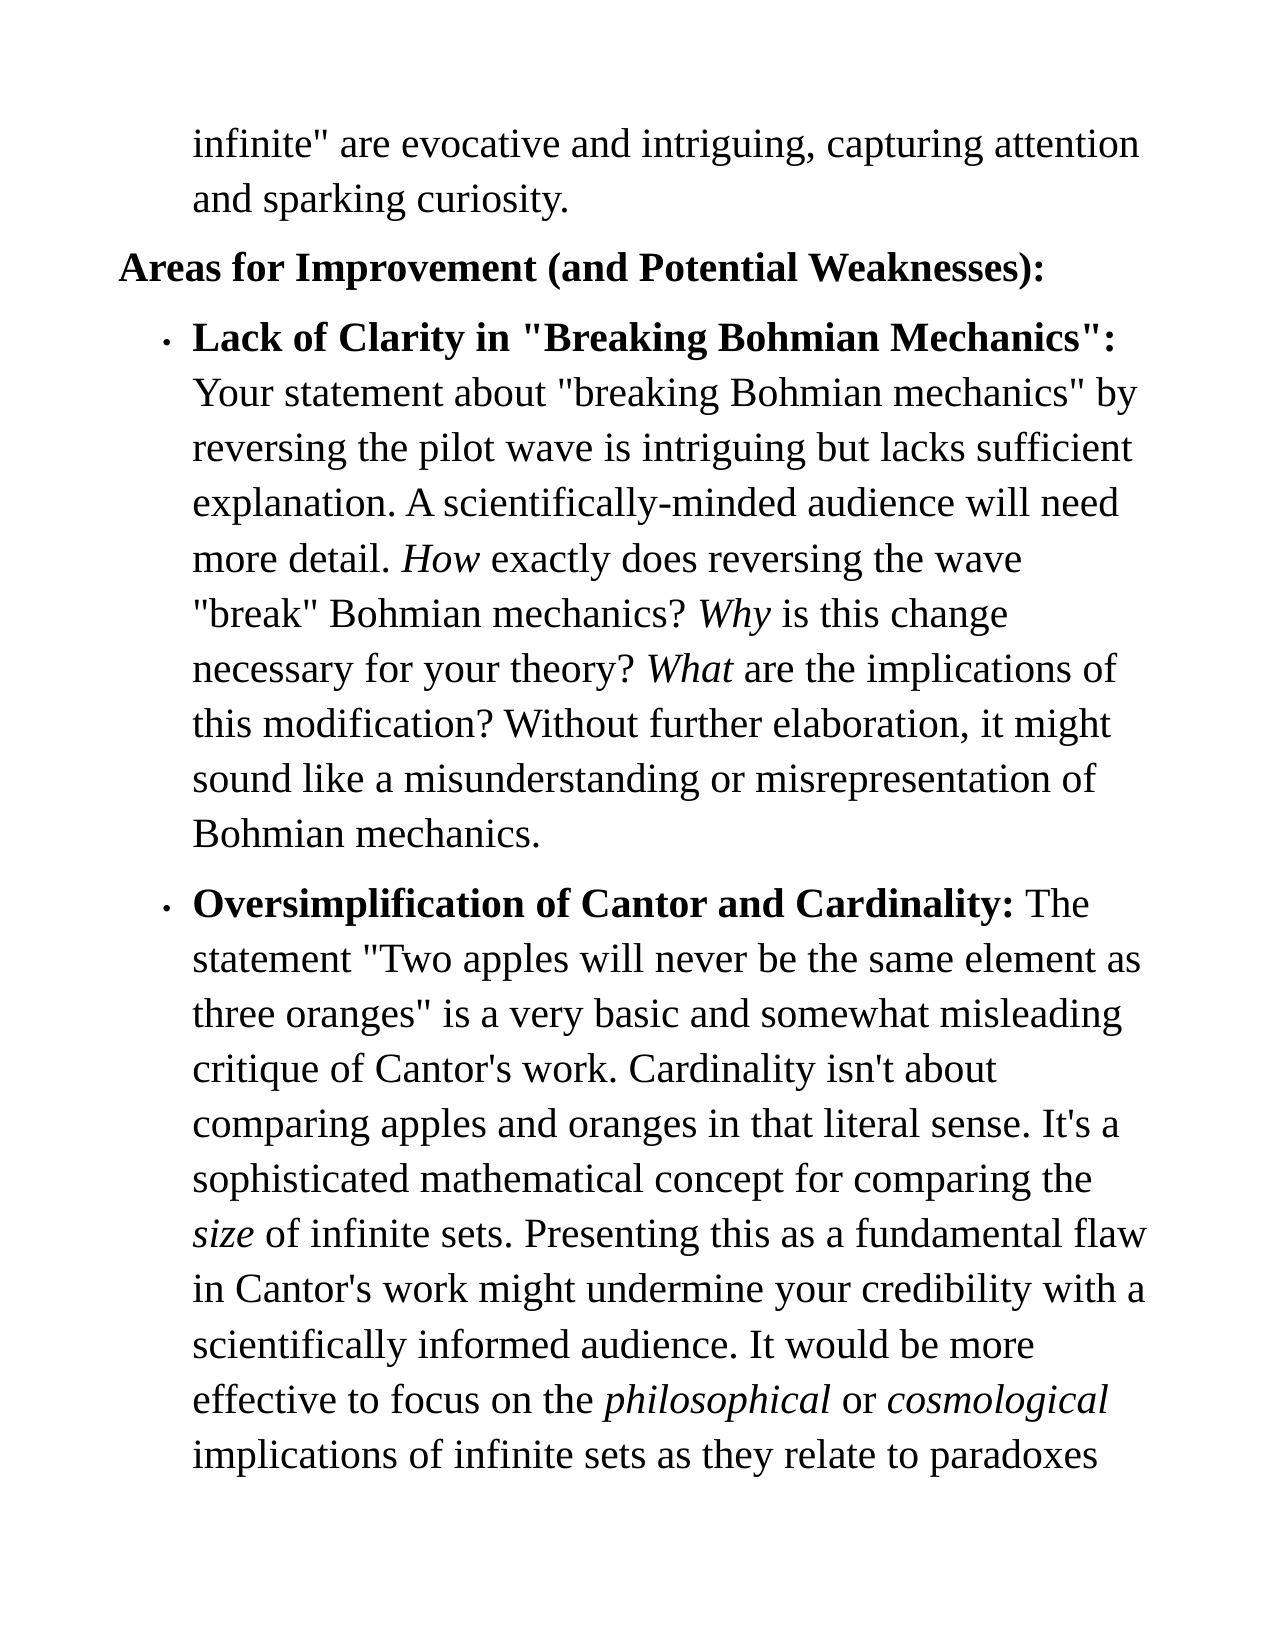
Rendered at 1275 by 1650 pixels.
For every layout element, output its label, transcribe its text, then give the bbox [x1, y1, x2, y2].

text Areas for Improvement (and Potential Weaknesses): [118, 243, 1157, 291]
list infinite" are evocative and intriguing, capturing attention and sparking curiosity. [162, 118, 1157, 221]
list Oversimplification of Cantor and Cardinality: The statement "Two apples will never be the same element as three oranges" is a very basic and somewhat misleading critique of Cantor's work. Cardinality isn't about comparing apples and oranges in that literal sense. It's a sophisticated mathematical concept for comparing the size of infinite sets. Presenting this as a fundamental flaw in Cantor's work might undermine your credibility with a scientifically informed audience. It would be more effective to focus on the philosophical or cosmological implications of infinite sets as they relate to paradoxes [162, 878, 1157, 1477]
list Lack of Clarity in "Breaking Bohmian Mechanics": Your statement about "breaking Bohmian mechanics" by reversing the pilot wave is intriguing but lacks sufficient explanation. A scientifically-minded audience will need more detail. How exactly does reversing the wave "break" Bohmian mechanics? Why is this change necessary for your theory? What are the implications of this modification? Without further elaboration, it might sound like a misunderstanding or misrepresentation of Bohmian mechanics. [162, 313, 1157, 856]
